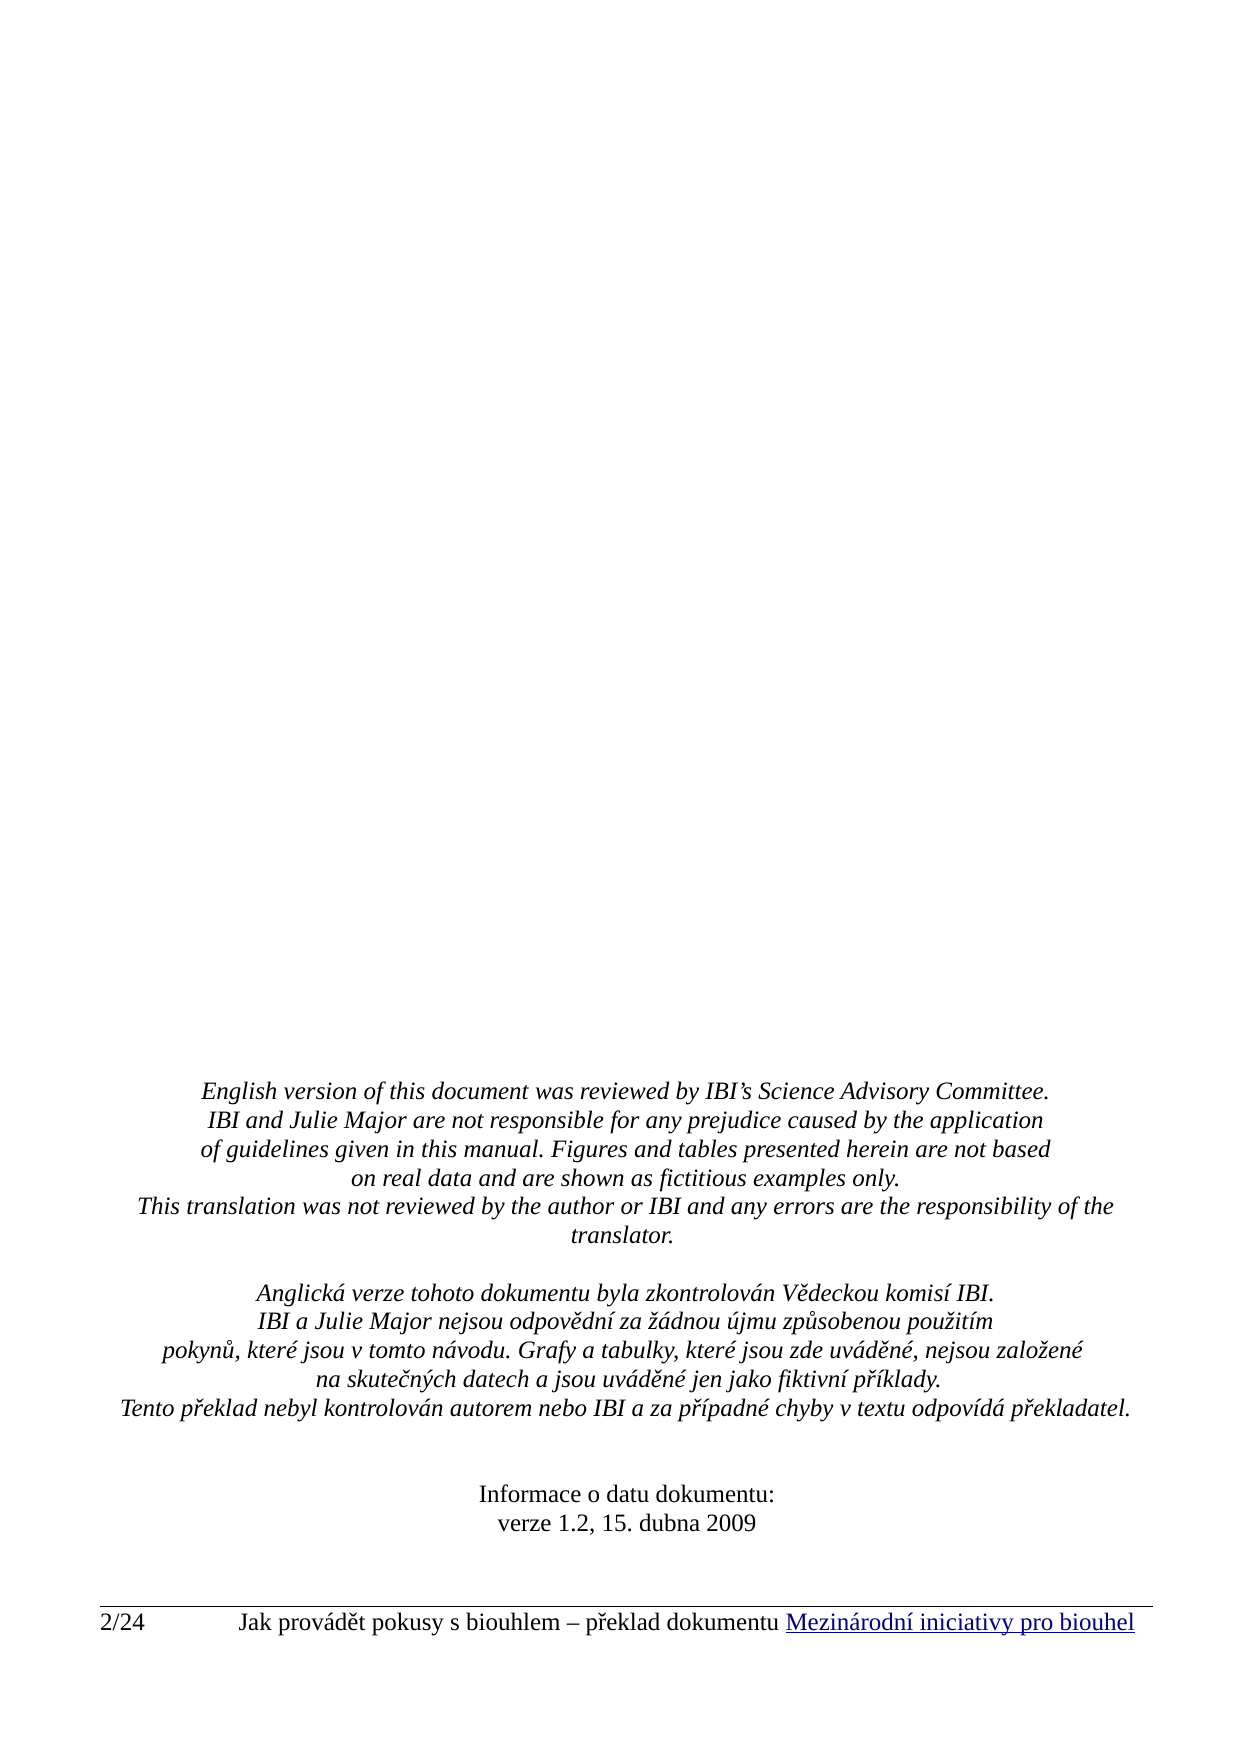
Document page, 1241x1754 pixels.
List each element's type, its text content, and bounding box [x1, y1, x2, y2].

text English version of this document was reviewed by IBI’s Science Advisory Committee. [100, 1076, 1153, 1105]
text This translation was not reviewed by the author or IBI and any errors are the responsibility of the translator. [100, 1191, 1153, 1249]
text verze 1.2, 15. dubna 2009 [100, 1508, 1153, 1536]
text Anglická verze tohoto dokumentu byla zkontrolován Vědeckou komisí IBI. [100, 1278, 1153, 1306]
text IBI a Julie Major nejsou odpovědní za žádnou újmu způsobenou použitím [100, 1306, 1153, 1335]
text Informace o datu dokumentu: [100, 1479, 1153, 1508]
text Tento překlad nebyl kontrolován autorem nebo IBI a za případné chyby v textu odpovídá překladatel. [100, 1393, 1153, 1421]
text IBI and Julie Major are not responsible for any prejudice caused by the application [100, 1105, 1153, 1134]
text on real data and are shown as fictitious examples only. [100, 1163, 1153, 1191]
text pokynů, které jsou v tomto návodu. Grafy a tabulky, které jsou zde uváděné, nejsou založené [100, 1335, 1153, 1364]
text of guidelines given in this manual. Figures and tables presented herein are not based [100, 1134, 1153, 1163]
text na skutečných datech a jsou uváděné jen jako fiktivní příklady. [100, 1364, 1153, 1393]
